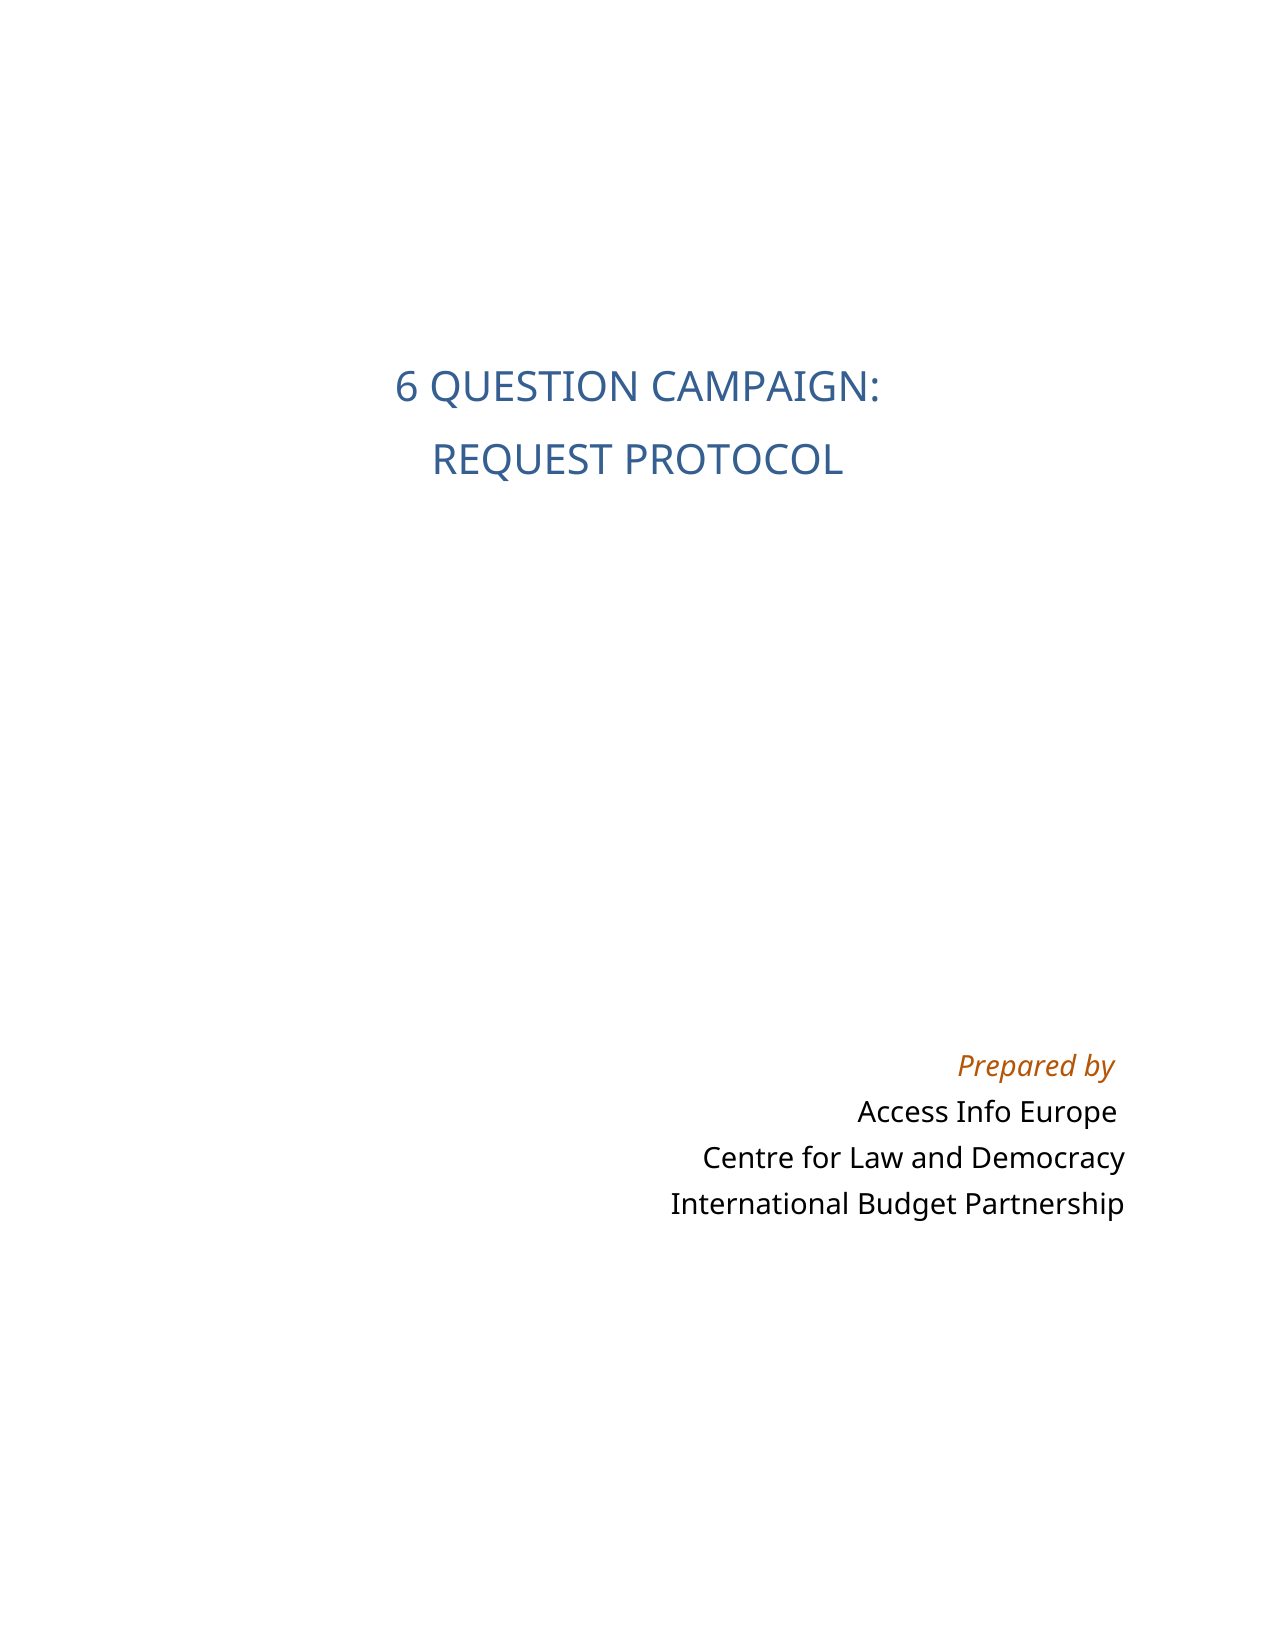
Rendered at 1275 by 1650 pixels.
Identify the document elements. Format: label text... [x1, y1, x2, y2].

text Access Info Europe [150, 1099, 1125, 1128]
text REQUEST PROTOCOL [150, 430, 1125, 487]
text International Budget Partnership [150, 1191, 1125, 1220]
text 6 QUESTION CAMPAIGN: [150, 357, 1125, 413]
text Prepared by [150, 1053, 1125, 1083]
text Centre for Law and Democracy [150, 1145, 1125, 1174]
